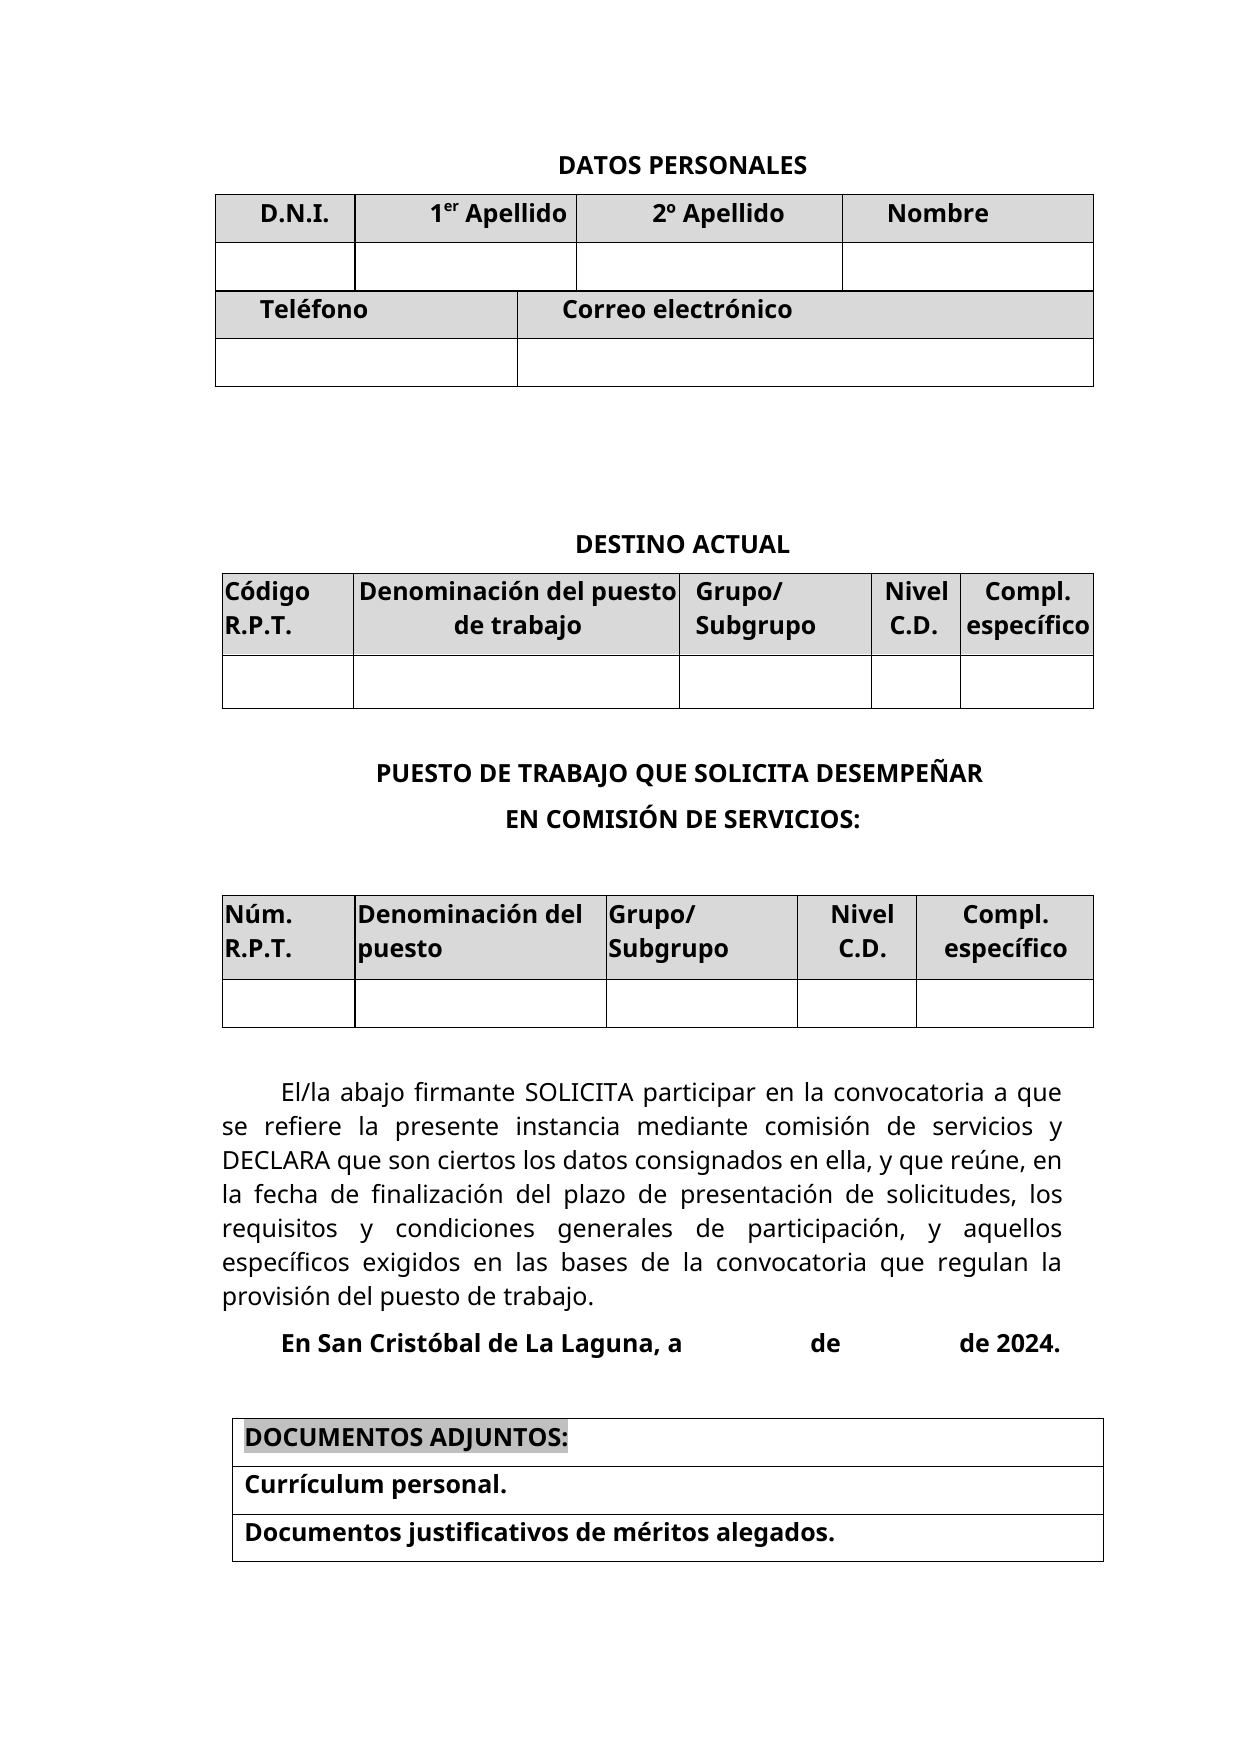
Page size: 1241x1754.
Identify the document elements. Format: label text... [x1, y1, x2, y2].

table_header Nivel C.D. [872, 574, 960, 654]
table_header Código R.P.T. [223, 574, 353, 654]
table_cell [223, 980, 354, 1027]
table_cell [798, 980, 916, 1027]
table_header Grupo/Subgrupo [607, 896, 797, 979]
table_cell Currículum personal. [233, 1467, 1103, 1513]
subtitle DATOS PERSONALES [302, 148, 1063, 182]
table_header Nivel C.D. [798, 896, 916, 979]
table_header Nombre [843, 195, 1093, 242]
table_header Compl. específico [917, 896, 1093, 979]
table_cell [518, 339, 1093, 386]
subtitle PUESTO DE TRABAJO QUE SOLICITA DESEMPEÑAR [302, 756, 1063, 789]
table_header DOCUMENTOS ADJUNTOS: [233, 1419, 1103, 1466]
table_header Denominación del puesto de trabajo [354, 574, 679, 654]
subtitle En San Cristóbal de La Laguna, a de de 2024. [222, 1325, 1063, 1359]
subtitle EN COMISIÓN DE SERVICIOS: [302, 802, 1063, 836]
table_cell [872, 656, 960, 708]
table_cell Teléfono [216, 292, 517, 338]
table_cell Correo electrónico [518, 292, 1093, 338]
table_header Grupo/Subgrupo [680, 574, 871, 654]
table_cell [223, 656, 353, 708]
text DESTINO ACTUAL [302, 526, 1063, 560]
table_cell [354, 656, 679, 708]
table_cell Documentos justificativos de méritos alegados. [233, 1515, 1103, 1561]
table_cell [577, 243, 842, 290]
table_cell [216, 339, 517, 386]
table_header Compl. específico [961, 574, 1093, 654]
table_cell [680, 656, 871, 708]
table_header 1er Apellido [356, 195, 576, 242]
table_cell [843, 243, 1093, 290]
table_cell [917, 980, 1093, 1027]
table_header 2º Apellido [577, 195, 842, 242]
table_header Denominación del puesto [356, 896, 606, 979]
table_cell [961, 656, 1093, 708]
table_header D.N.I. [216, 195, 354, 242]
table_cell [356, 243, 576, 290]
table_header Núm. R.P.T. [223, 896, 354, 979]
table_cell [607, 980, 797, 1027]
text El/la abajo firmante SOLICITA participar en la convocatoria a que se refiere la presente instancia mediante comisión de servicios y DECLARA que son ciertos los datos consignados en ella, y que reúne, en la fecha de finalización del plazo de presentación de solicitudes, los requisitos y condiciones generales de participación, y aquellos específicos exigidos en las bases de la convocatoria que regulan la provisión del puesto de trabajo. [222, 1074, 1063, 1313]
table_cell [216, 243, 354, 290]
table_cell [356, 980, 606, 1027]
